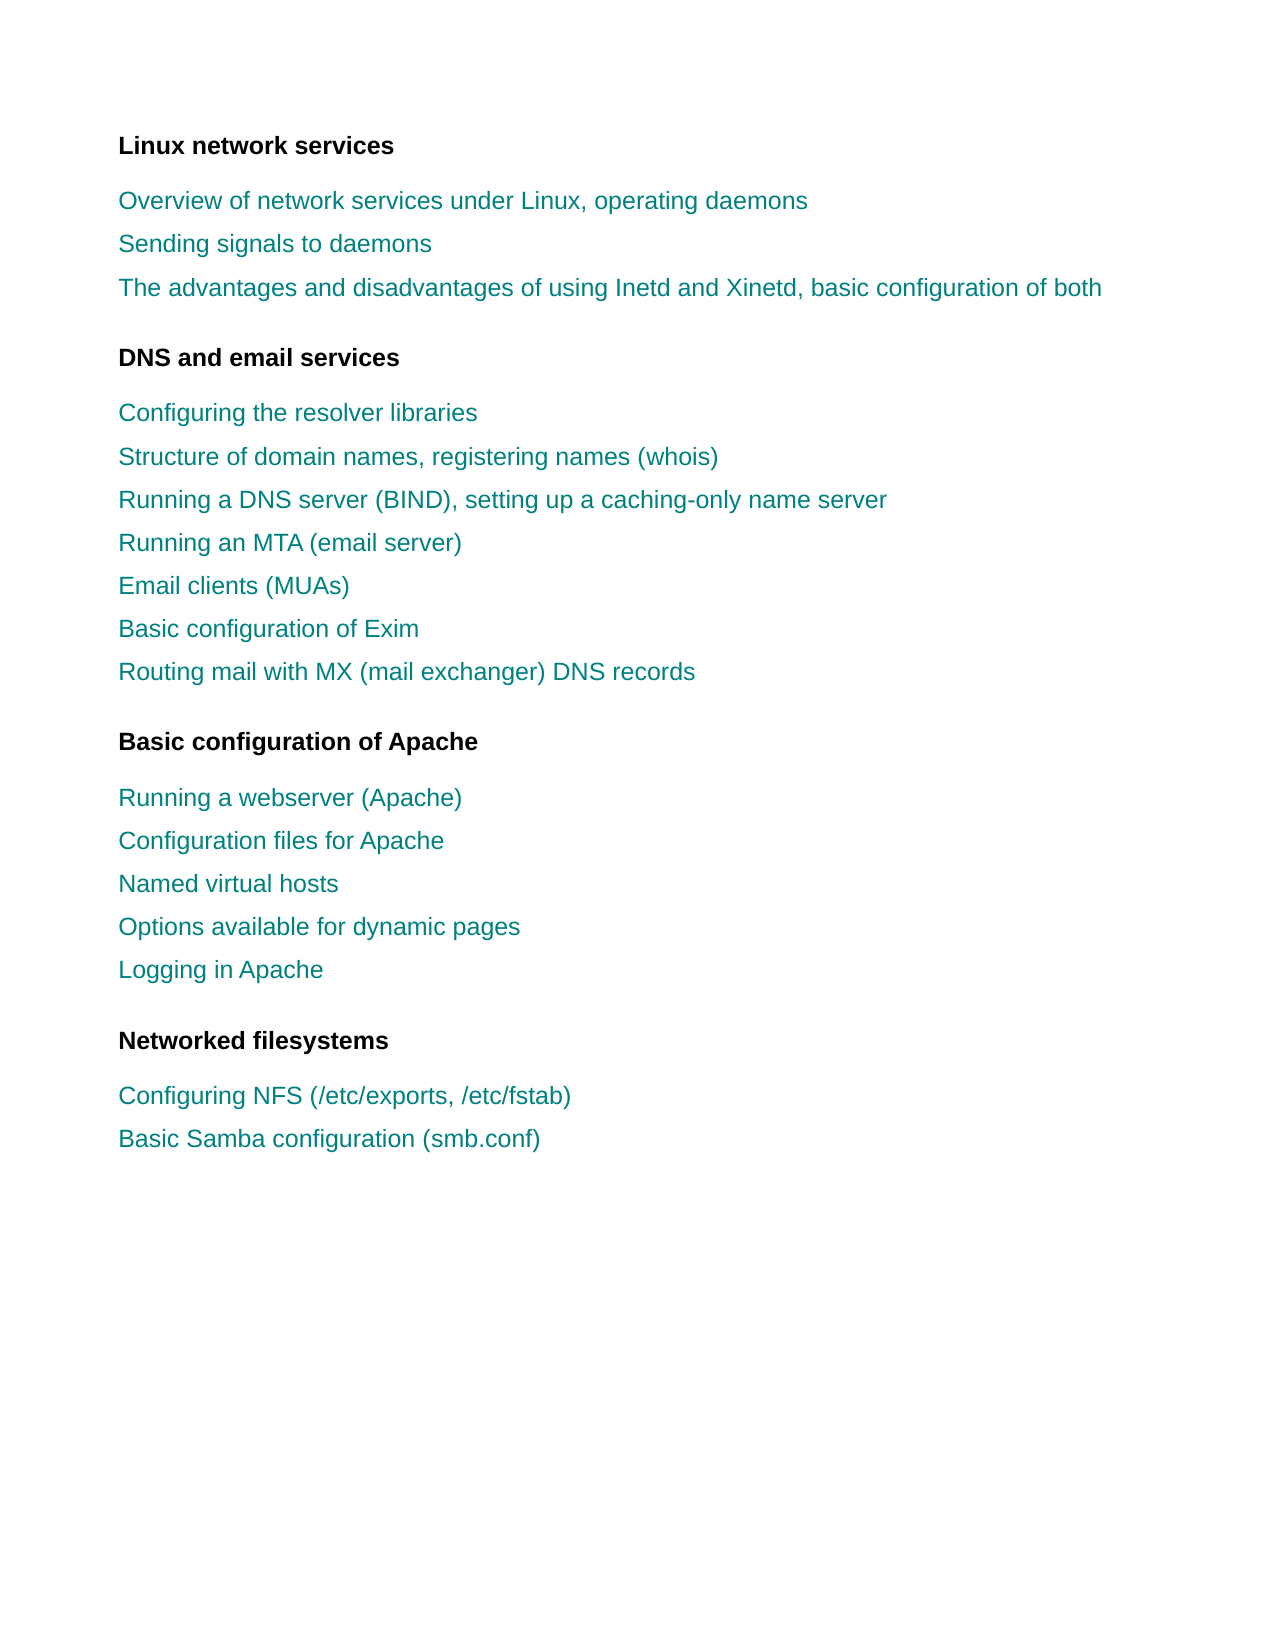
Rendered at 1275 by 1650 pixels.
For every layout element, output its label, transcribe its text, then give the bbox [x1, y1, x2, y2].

text Sending signals to daemons [118, 229, 1157, 258]
text Email clients (MUAs) [118, 571, 1157, 599]
text Basic configuration of Exim [118, 614, 1157, 643]
text Logging in Apache [118, 955, 1157, 984]
text Routing mail with MX (mail exchanger) DNS records [118, 657, 1157, 686]
text Structure of domain names, registering names (whois) [118, 441, 1157, 470]
text Named virtual hosts [118, 869, 1157, 898]
text Running a DNS server (BIND), setting up a caching-only name server [118, 484, 1157, 513]
subtitle Linux network services [118, 131, 1157, 159]
text Running an MTA (email server) [118, 528, 1157, 556]
text Basic Samba configuration (smb.conf) [118, 1124, 1157, 1153]
text Configuring the resolver libraries [118, 398, 1157, 427]
text Configuring NFS (/etc/exports, /etc/fstab) [118, 1081, 1157, 1110]
text Options available for dynamic pages [118, 912, 1157, 941]
text Running a webserver (Apache) [118, 783, 1157, 812]
subtitle Basic configuration of Apache [118, 727, 1157, 756]
text The advantages and disadvantages of using Inetd and Xinetd, basic configuration of both [118, 272, 1157, 301]
subtitle Networked filesystems [118, 1026, 1157, 1054]
text Configuration files for Apache [118, 826, 1157, 855]
text Overview of network services under Linux, operating daemons [118, 186, 1157, 215]
subtitle DNS and email services [118, 343, 1157, 371]
